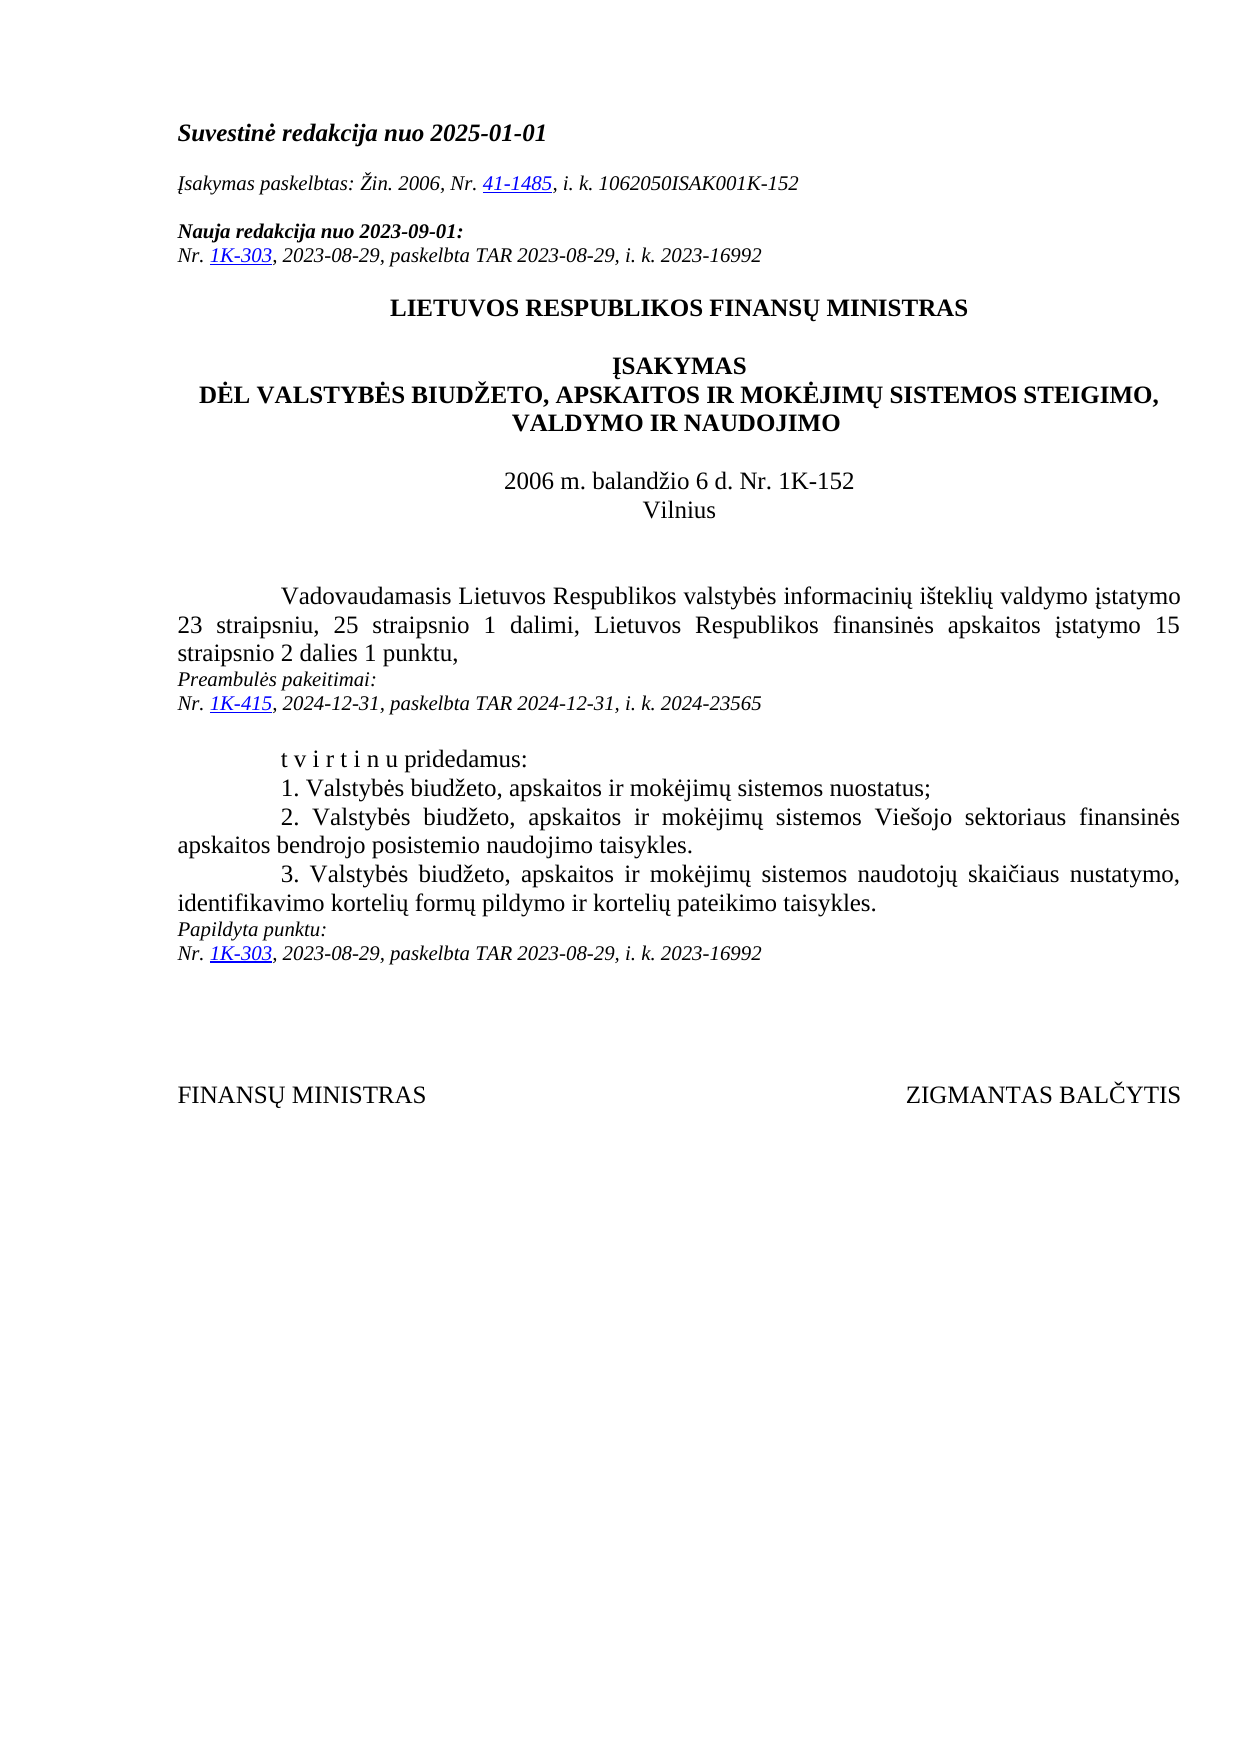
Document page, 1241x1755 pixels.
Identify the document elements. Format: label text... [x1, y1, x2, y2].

text Vilnius [177, 495, 1181, 523]
text Įsakymas paskelbtas: Žin. 2006, Nr. 41-1485, i. k. 1062050ISAK001K-152 [177, 171, 1181, 195]
text t v i r t i n u pridedamus: [177, 744, 1181, 773]
text Vadovaudamasis Lietuvos Respublikos valstybės informacinių išteklių valdymo įstatymo 23 straipsniu, 25 straipsnio 1 dalimi, Lietuvos Respublikos finansinės apskaitos įstatymo 15 straipsnio 2 dalies 1 punktu, [177, 581, 1181, 667]
text Nr. 1K-415, 2024-12-31, paskelbta TAR 2024-12-31, i. k. 2024-23565 [177, 691, 1181, 715]
text Papildyta punktu: [177, 917, 1181, 941]
text 1. Valstybės biudžeto, apskaitos ir mokėjimų sistemos nuostatus; [177, 773, 1181, 802]
text Suvestinė redakcija nuo 2025-01-01 [177, 118, 1181, 147]
text ĮSAKYMAS [177, 351, 1181, 380]
text 3. Valstybės biudžeto, apskaitos ir mokėjimų sistemos naudotojų skaičiaus nustatymo, identifikavimo kortelių formų pildymo ir kortelių pateikimo taisykles. [177, 859, 1181, 917]
text Nr. 1K-303, 2023-08-29, paskelbta TAR 2023-08-29, i. k. 2023-16992 [177, 941, 1181, 965]
text 2. Valstybės biudžeto, apskaitos ir mokėjimų sistemos Viešojo sektoriaus finansinės apskaitos bendrojo posistemio naudojimo taisykles. [177, 802, 1181, 859]
text 2006 m. balandžio 6 d. Nr. 1K-152 [177, 466, 1181, 495]
text Nr. 1K-303, 2023-08-29, paskelbta TAR 2023-08-29, i. k. 2023-16992 [177, 243, 1181, 267]
text LIETUVOS RESPUBLIKOS FINANSŲ MINISTRAS [177, 293, 1181, 322]
text Preambulės pakeitimai: [177, 667, 1181, 691]
text FINANSŲ MINISTRAS ZIGMANTAS BALČYTIS [177, 1080, 1181, 1108]
text Nauja redakcija nuo 2023-09-01: [177, 219, 1181, 243]
text DĖL VALSTYBĖS BIUDŽETO, APSKAITOS IR MOKĖJIMŲ SISTEMOS STEIGIMO, VALDYMO IR NAUDOJIMO [177, 380, 1181, 437]
